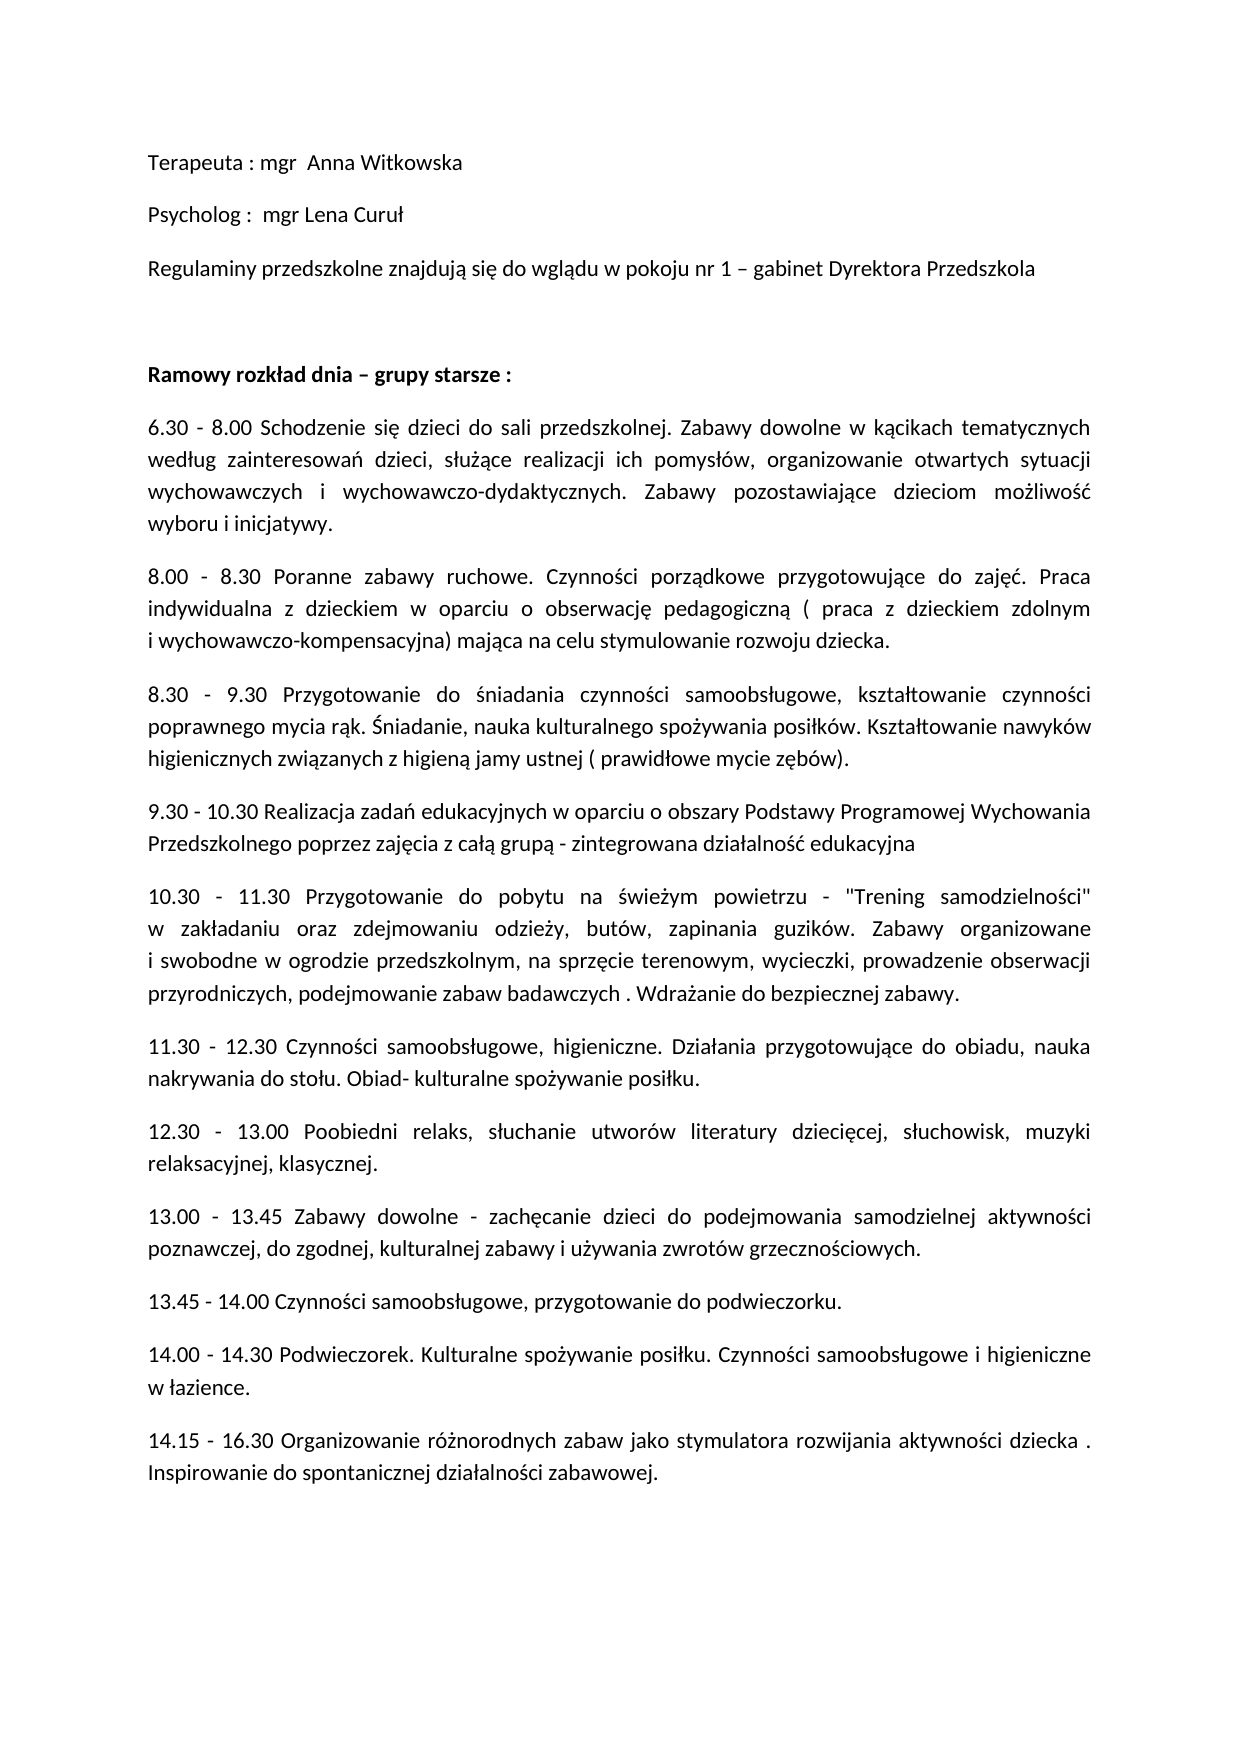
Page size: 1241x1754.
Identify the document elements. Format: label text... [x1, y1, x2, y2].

text 14.15 - 16.30 Organizowanie różnorodnych zabaw jako stymulatora rozwijania aktywności dziecka . Inspirowanie do spontanicznej działalności zabawowej. [148, 1426, 1093, 1486]
text 9.30 - 10.30 Realizacja zadań edukacyjnych w oparciu o obszary Podstawy Programowej Wychowania Przedszkolnego poprzez zajęcia z całą grupą - zintegrowana działalność edukacyjna [148, 797, 1093, 857]
text 14.00 - 14.30 Podwieczorek. Kulturalne spożywanie posiłku. Czynności samoobsługowe i higieniczne w łazience. [148, 1341, 1093, 1401]
text Psycholog : mgr Lena Curuł [148, 201, 1093, 229]
text 13.45 - 14.00 Czynności samoobsługowe, przygotowanie do podwieczorku. [148, 1287, 1093, 1316]
text Ramowy rozkład dnia – grupy starsze : [148, 360, 1093, 388]
text 11.30 - 12.30 Czynności samoobsługowe, higieniczne. Działania przygotowujące do obiadu, nauka nakrywania do stołu. Obiad- kulturalne spożywanie posiłku. [148, 1032, 1093, 1092]
text Regulaminy przedszkolne znajdują się do wglądu w pokoju nr 1 – gabinet Dyrektora Przedszkola [148, 254, 1093, 282]
text 12.30 - 13.00 Poobiedni relaks, słuchanie utworów literatury dziecięcej, słuchowisk, muzyki relaksacyjnej, klasycznej. [148, 1117, 1093, 1177]
text 10.30 - 11.30 Przygotowanie do pobytu na świeżym powietrzu - "Trening samodzielności" w zakładaniu oraz zdejmowaniu odzieży, butów, zapinania guzików. Zabawy organizowane i swobodne w ogrodzie przedszkolnym, na sprzęcie terenowym, wycieczki, prowadzenie obserwacji przyrodniczych, podejmowanie zabaw badawczych . Wdrażanie do bezpiecznej zabawy. [148, 882, 1093, 1007]
text 8.00 - 8.30 Poranne zabawy ruchowe. Czynności porządkowe przygotowujące do zajęć. Praca indywidualna z dzieckiem w oparciu o obserwację pedagogiczną ( praca z dzieckiem zdolnym i wychowawczo-kompensacyjna) mająca na celu stymulowanie rozwoju dziecka. [148, 562, 1093, 655]
text 8.30 - 9.30 Przygotowanie do śniadania czynności samoobsługowe, kształtowanie czynności poprawnego mycia rąk. Śniadanie, nauka kulturalnego spożywania posiłków. Kształtowanie nawyków higienicznych związanych z higieną jamy ustnej ( prawidłowe mycie zębów). [148, 680, 1093, 772]
text 6.30 - 8.00 Schodzenie się dzieci do sali przedszkolnej. Zabawy dowolne w kącikach tematycznych według zainteresowań dzieci, służące realizacji ich pomysłów, organizowanie otwartych sytuacji wychowawczych i wychowawczo-dydaktycznych. Zabawy pozostawiające dzieciom możliwość wyboru i inicjatywy. [148, 413, 1093, 537]
text Terapeuta : mgr Anna Witkowska [148, 148, 1093, 176]
text 13.00 - 13.45 Zabawy dowolne - zachęcanie dzieci do podejmowania samodzielnej aktywności poznawczej, do zgodnej, kulturalnej zabawy i używania zwrotów grzecznościowych. [148, 1202, 1093, 1262]
